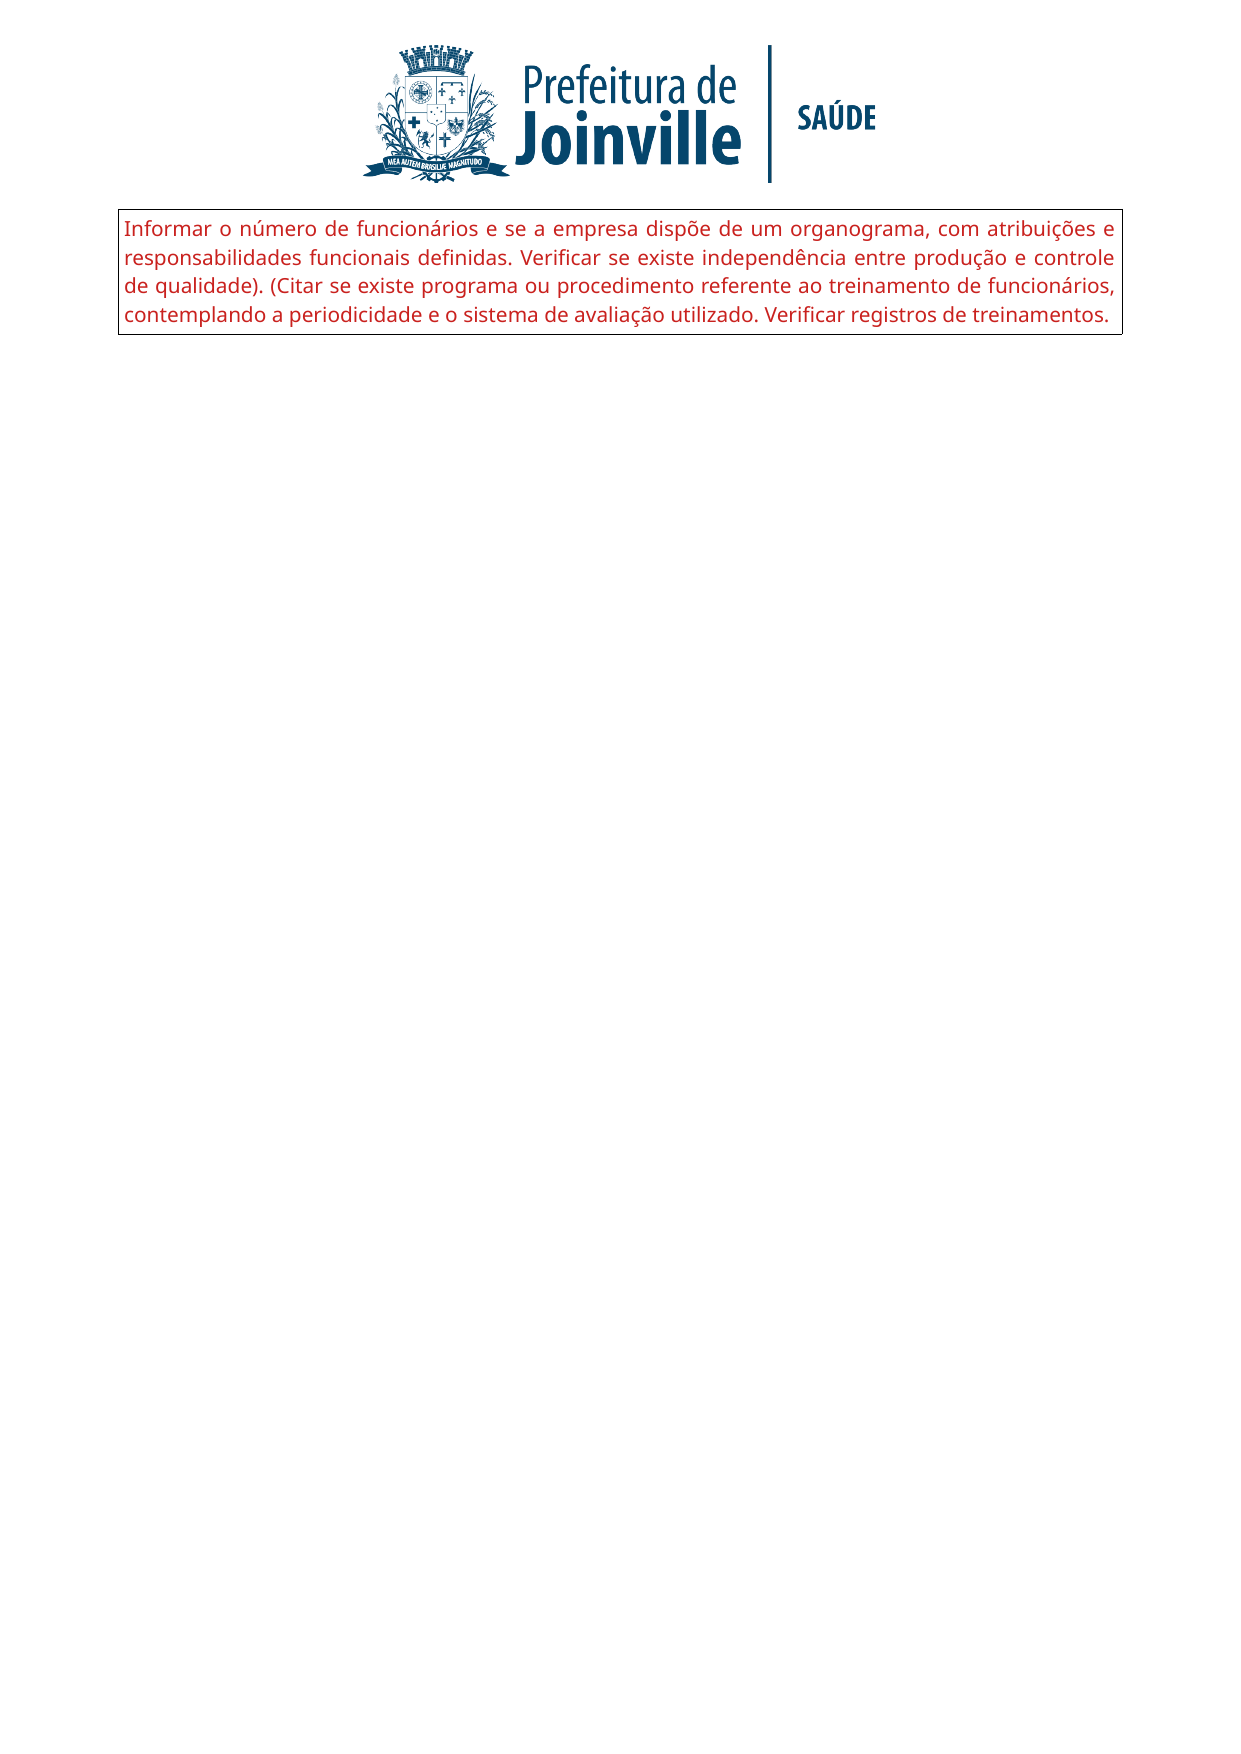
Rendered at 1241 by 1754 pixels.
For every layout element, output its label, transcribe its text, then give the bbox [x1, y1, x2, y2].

table_cell Informar o número de funcionários e se a empresa dispõe de um organograma, com atribuições e responsabilidades funcionais definidas. Verificar se existe independência entre produção e controle de qualidade). (Citar se existe programa ou procedimento referente ao treinamento de funcionários, contemplando a periodicidade e o sistema de avaliação utilizado. Verificar registros de treinamentos. [119, 210, 1122, 334]
picture [362, 45, 876, 183]
